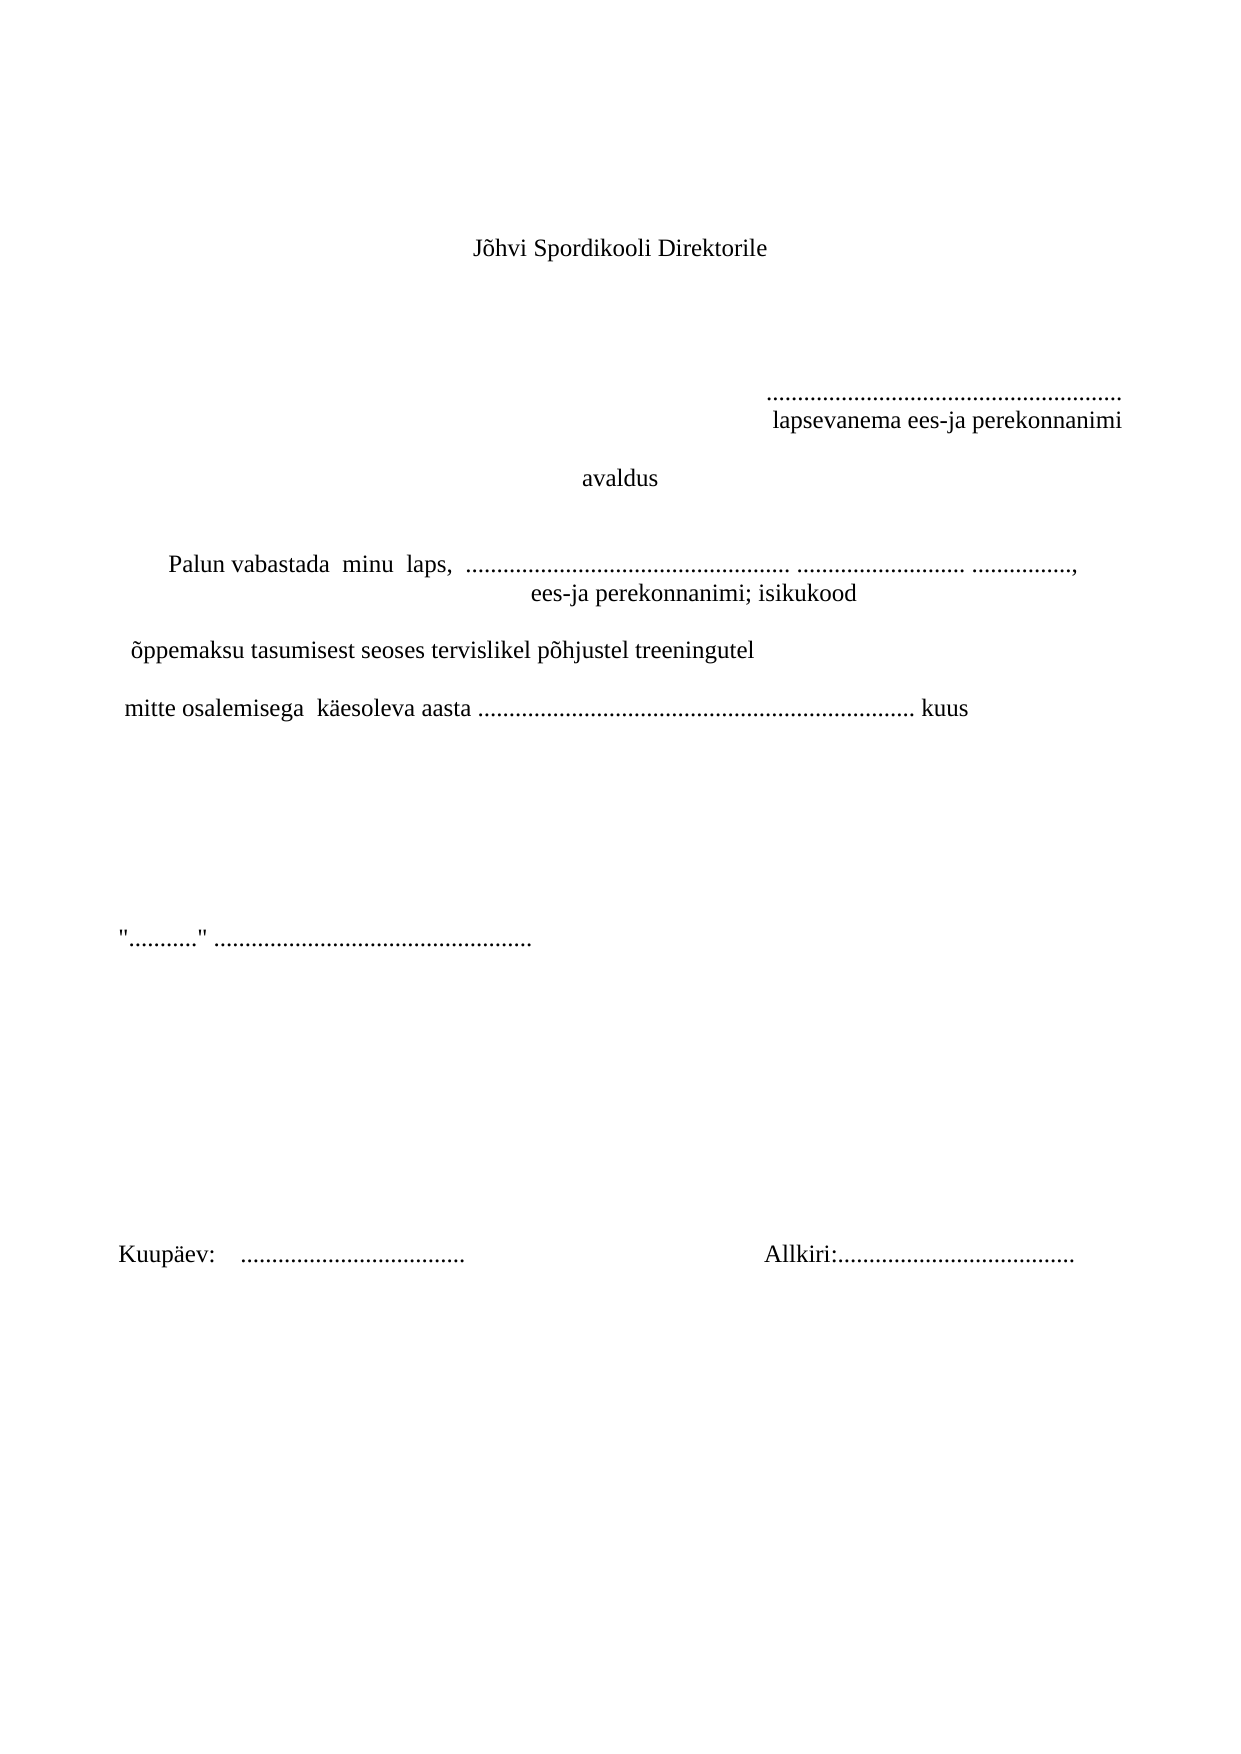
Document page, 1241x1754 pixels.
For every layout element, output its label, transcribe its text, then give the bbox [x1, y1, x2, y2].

text mitte osalemisega käesoleva aasta ...................................................................... kuus [118, 693, 1122, 722]
text õppemaksu tasumisest seoses tervislikel põhjustel treeningutel [118, 636, 1122, 664]
text ees-ja perekonnanimi; isikukood [118, 578, 1122, 607]
text ......................................................... lapsevanema ees-ja perekonnanimi [118, 377, 1122, 434]
text Kuupäev: .................................... Allkiri:...................................... [118, 1239, 1122, 1268]
text Palun vabastada minu laps, .................................................... ........................... ................, [118, 549, 1122, 578]
text "..........." ................................................... [118, 923, 1122, 952]
text avaldus [118, 463, 1122, 492]
text Jõhvi Spordikooli Direktorile [118, 233, 1122, 262]
